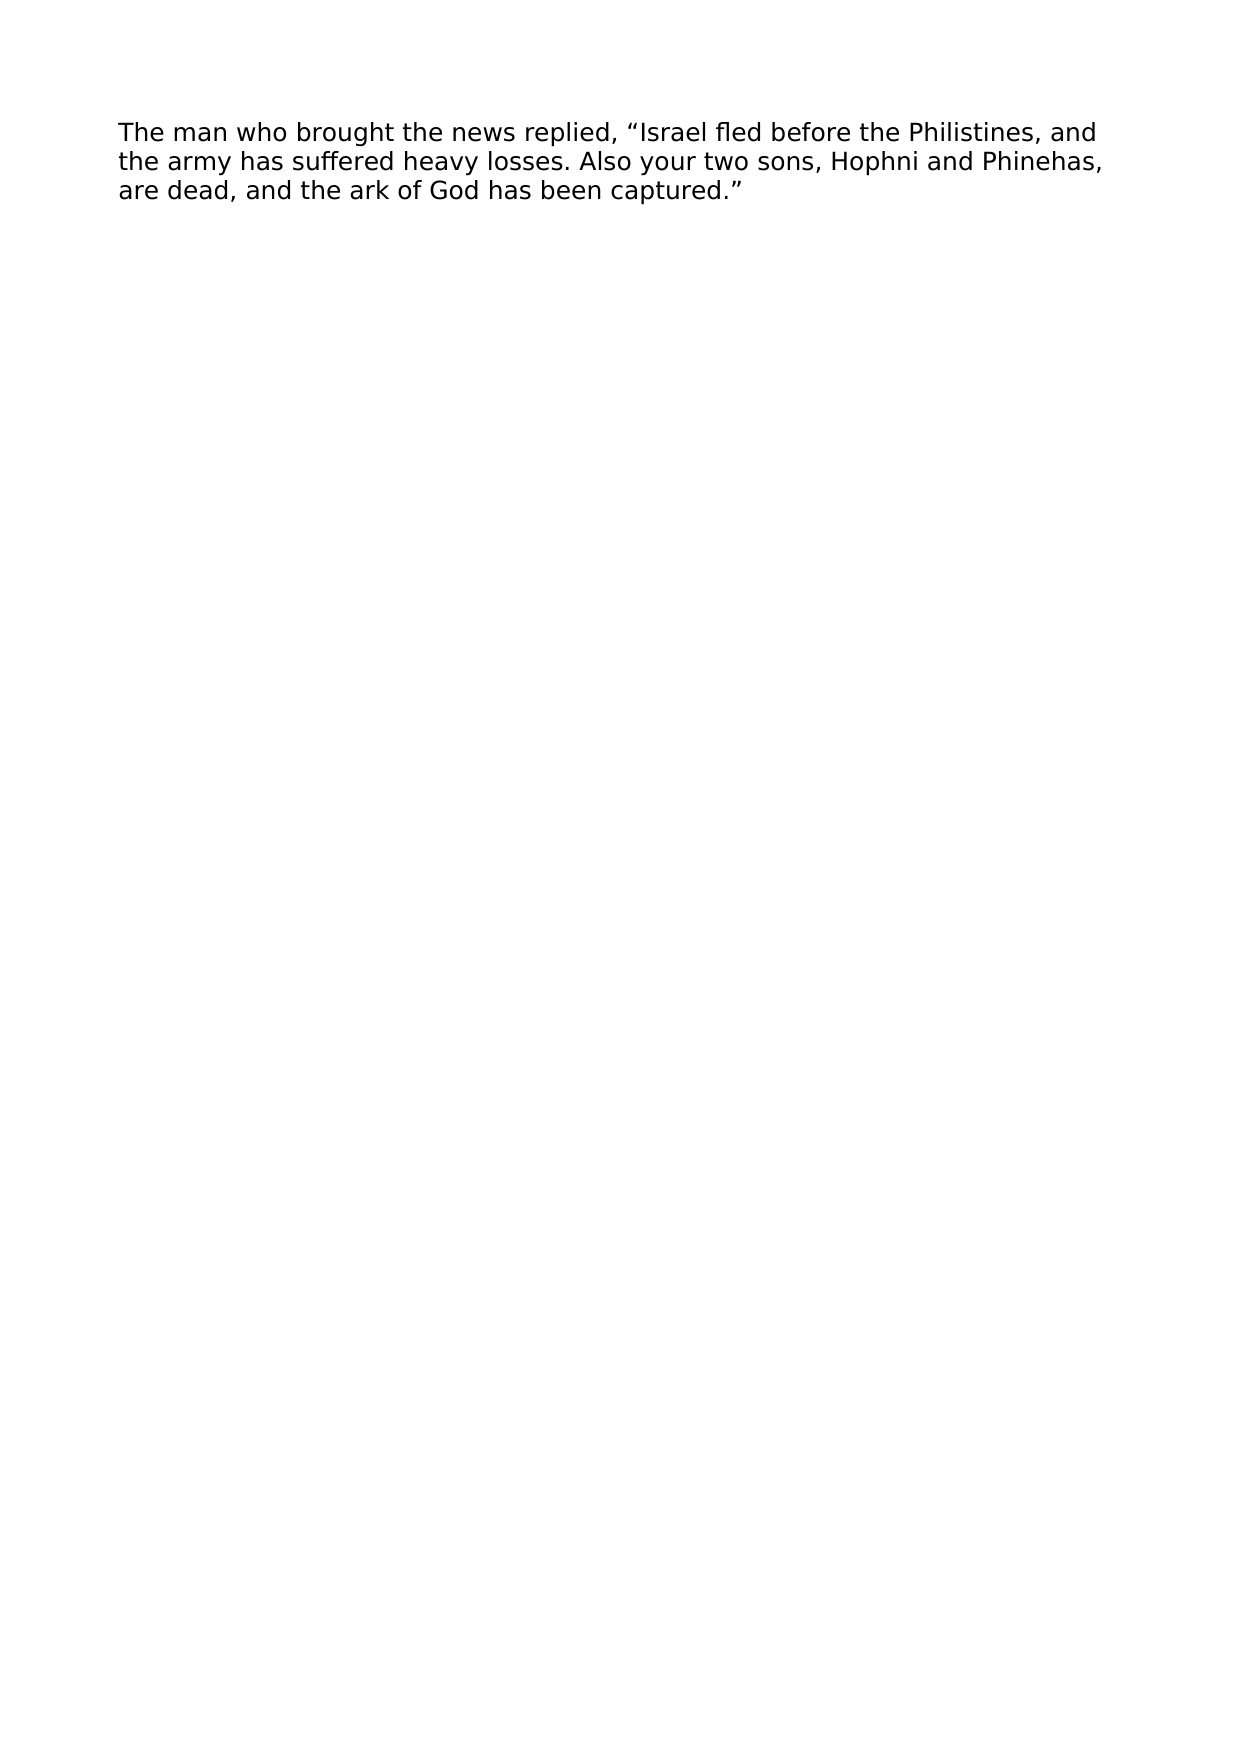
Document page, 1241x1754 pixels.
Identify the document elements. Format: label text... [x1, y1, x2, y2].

text The man who brought the news replied, “Israel fled before the Philistines, and the army has suffered heavy losses. Also your two sons, Hophni and Phinehas, are dead, and the ark of God has been captured.” [118, 118, 1122, 206]
